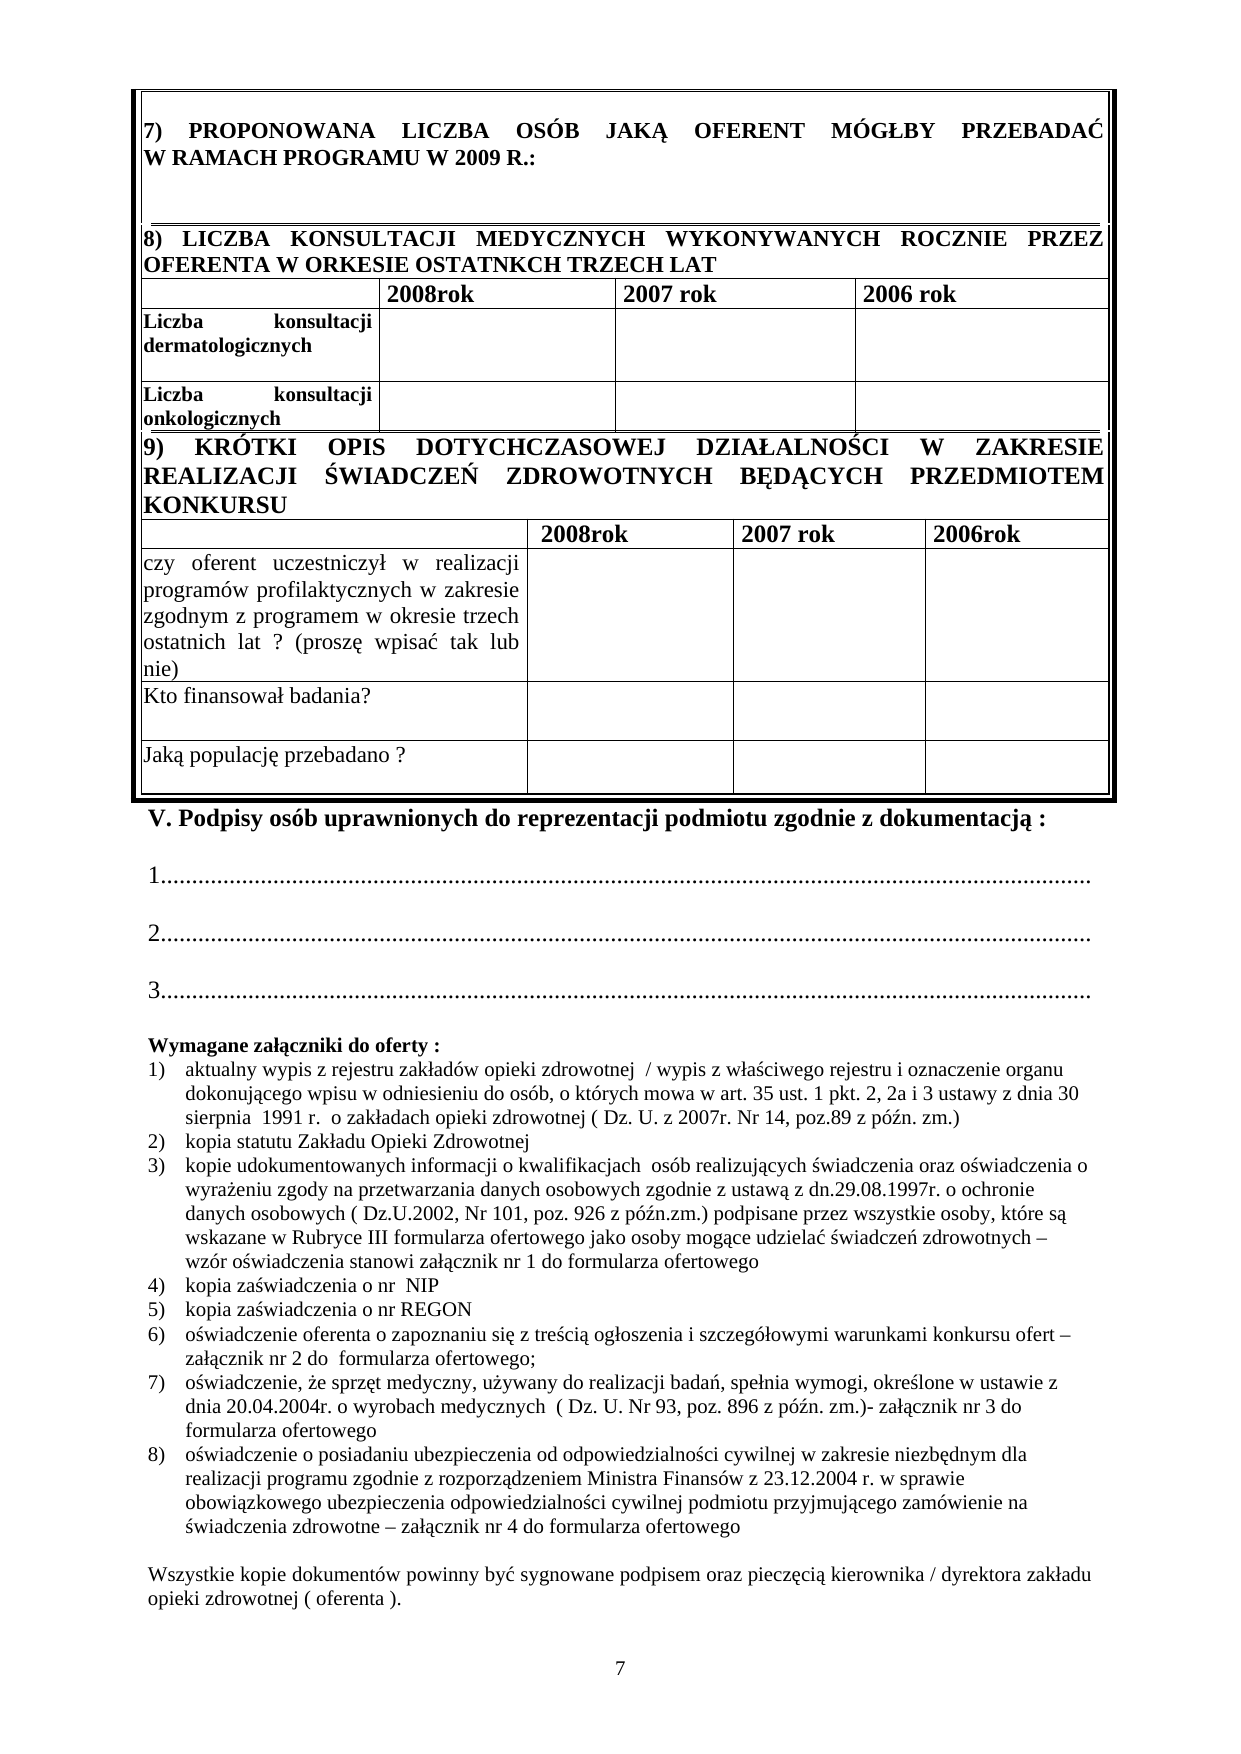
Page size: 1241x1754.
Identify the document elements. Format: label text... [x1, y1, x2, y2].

text V. Podpisy osób uprawnionych do reprezentacji podmiotu zgodnie z dokumentacją : [148, 803, 1092, 831]
table_cell [926, 682, 1108, 739]
text 3..................................................................................................................................................... [148, 975, 1092, 1004]
table_cell [380, 382, 615, 430]
table_cell [142, 279, 379, 307]
table_cell [528, 549, 733, 681]
table_cell [734, 741, 925, 793]
table_cell 2008rok [380, 279, 615, 307]
list kopia statutu Zakładu Opieki Zdrowotnej [148, 1129, 1092, 1153]
list kopia zaświadczenia o nr REGON [148, 1297, 1092, 1321]
table_cell [856, 382, 1108, 430]
list kopia zaświadczenia o nr NIP [148, 1273, 1092, 1297]
table_cell 2008rok [528, 520, 733, 548]
table_cell 2007 rok [616, 279, 855, 307]
table_cell Liczba konsultacji dermatologicznych [142, 309, 379, 381]
text Wszystkie kopie dokumentów powinny być sygnowane podpisem oraz pieczęcią kierownika / dyrektora zakładu opieki zdrowotnej ( oferenta ). [148, 1562, 1092, 1610]
table_cell Kto finansował badania? [142, 682, 527, 739]
table_cell [136, 519, 141, 548]
table_cell [380, 309, 615, 381]
table_cell 2006rok [926, 520, 1108, 548]
text Wymagane załączniki do oferty : [148, 1033, 1092, 1057]
table_cell [142, 520, 527, 548]
list oświadczenie oferenta o zapoznaniu się z treścią ogłoszenia i szczegółowymi warunkami konkursu ofert – załącznik nr 2 do formularza ofertowego; [148, 1321, 1092, 1369]
table_cell 8) LICZBA KONSULTACJI MEDYCZNYCH WYKONYWANYCH ROCZNIE PRZEZ OFERENTA W ORKESIE OSTATNKCH TRZECH LAT [136, 223, 1112, 278]
list kopie udokumentowanych informacji o kwalifikacjach osób realizujących świadczenia oraz oświadczenia o wyrażeniu zgody na przetwarzania danych osobowych zgodnie z ustawą z dn.29.08.1997r. o ochronie danych osobowych ( Dz.U.2002, Nr 101, poz. 926 z późn.zm.) podpisane przez wszystkie osoby, które są wskazane w Rubryce III formularza ofertowego jako osoby mogące udzielać świadczeń zdrowotnych – wzór oświadczenia stanowi załącznik nr 1 do formularza ofertowego [148, 1153, 1092, 1273]
table_cell 2006 rok [856, 279, 1108, 307]
table_cell czy oferent uczestniczył w realizacji programów profilaktycznych w zakresie zgodnym z programem w okresie trzech ostatnich lat ? (proszę wpisać tak lub nie) [142, 549, 527, 681]
list oświadczenie, że sprzęt medyczny, używany do realizacji badań, spełnia wymogi, określone w ustawie z dnia 20.04.2004r. o wyrobach medycznych ( Dz. U. Nr 93, poz. 896 z późn. zm.)- załącznik nr 3 do formularza ofertowego [148, 1369, 1092, 1442]
text 2..................................................................................................................................................... [148, 918, 1092, 946]
table_cell [926, 549, 1108, 681]
list oświadczenie o posiadaniu ubezpieczenia od odpowiedzialności cywilnej w zakresie niezbędnym dla realizacji programu zgodnie z rozporządzeniem Ministra Finansów z 23.12.2004 r. w sprawie obowiązkowego ubezpieczenia odpowiedzialności cywilnej podmiotu przyjmującego zamówienie na świadczenia zdrowotne – załącznik nr 4 do formularza ofertowego [148, 1442, 1092, 1538]
table_cell Jaką populację przebadano ? [142, 741, 527, 793]
table_cell [734, 682, 925, 739]
table_cell [856, 309, 1108, 381]
table_cell [616, 382, 855, 430]
table_cell [616, 309, 855, 381]
table_cell 7) PROPONOWANA LICZBA OSÓB JAKĄ OFERENT MÓGŁBY PRZEBADAĆ W RAMACH PROGRAMU W 2009 R.: [136, 90, 1112, 223]
table_cell 9) KRÓTKI OPIS DOTYCHCZASOWEJ DZIAŁALNOŚCI W ZAKRESIE REALIZACJI ŚWIADCZEŃ ZDROWOTNYCH BĘDĄCYCH PRZEDMIOTEM KONKURSU [136, 430, 1112, 518]
table_cell 2007 rok [734, 520, 925, 548]
list aktualny wypis z rejestru zakładów opieki zdrowotnej / wypis z właściwego rejestru i oznaczenie organu dokonującego wpisu w odniesieniu do osób, o których mowa w art. 35 ust. 1 pkt. 2, 2a i 3 ustawy z dnia 30 sierpnia 1991 r. o zakładach opieki zdrowotnej ( Dz. U. z 2007r. Nr 14, poz.89 z późn. zm.) [148, 1057, 1092, 1129]
text 1..................................................................................................................................................... [148, 860, 1092, 889]
table_cell [528, 741, 733, 793]
table_cell [734, 549, 925, 681]
table_cell [136, 278, 141, 307]
table_cell [926, 741, 1108, 793]
table_cell [528, 682, 733, 739]
table_cell Liczba konsultacji onkologicznych [142, 382, 379, 430]
